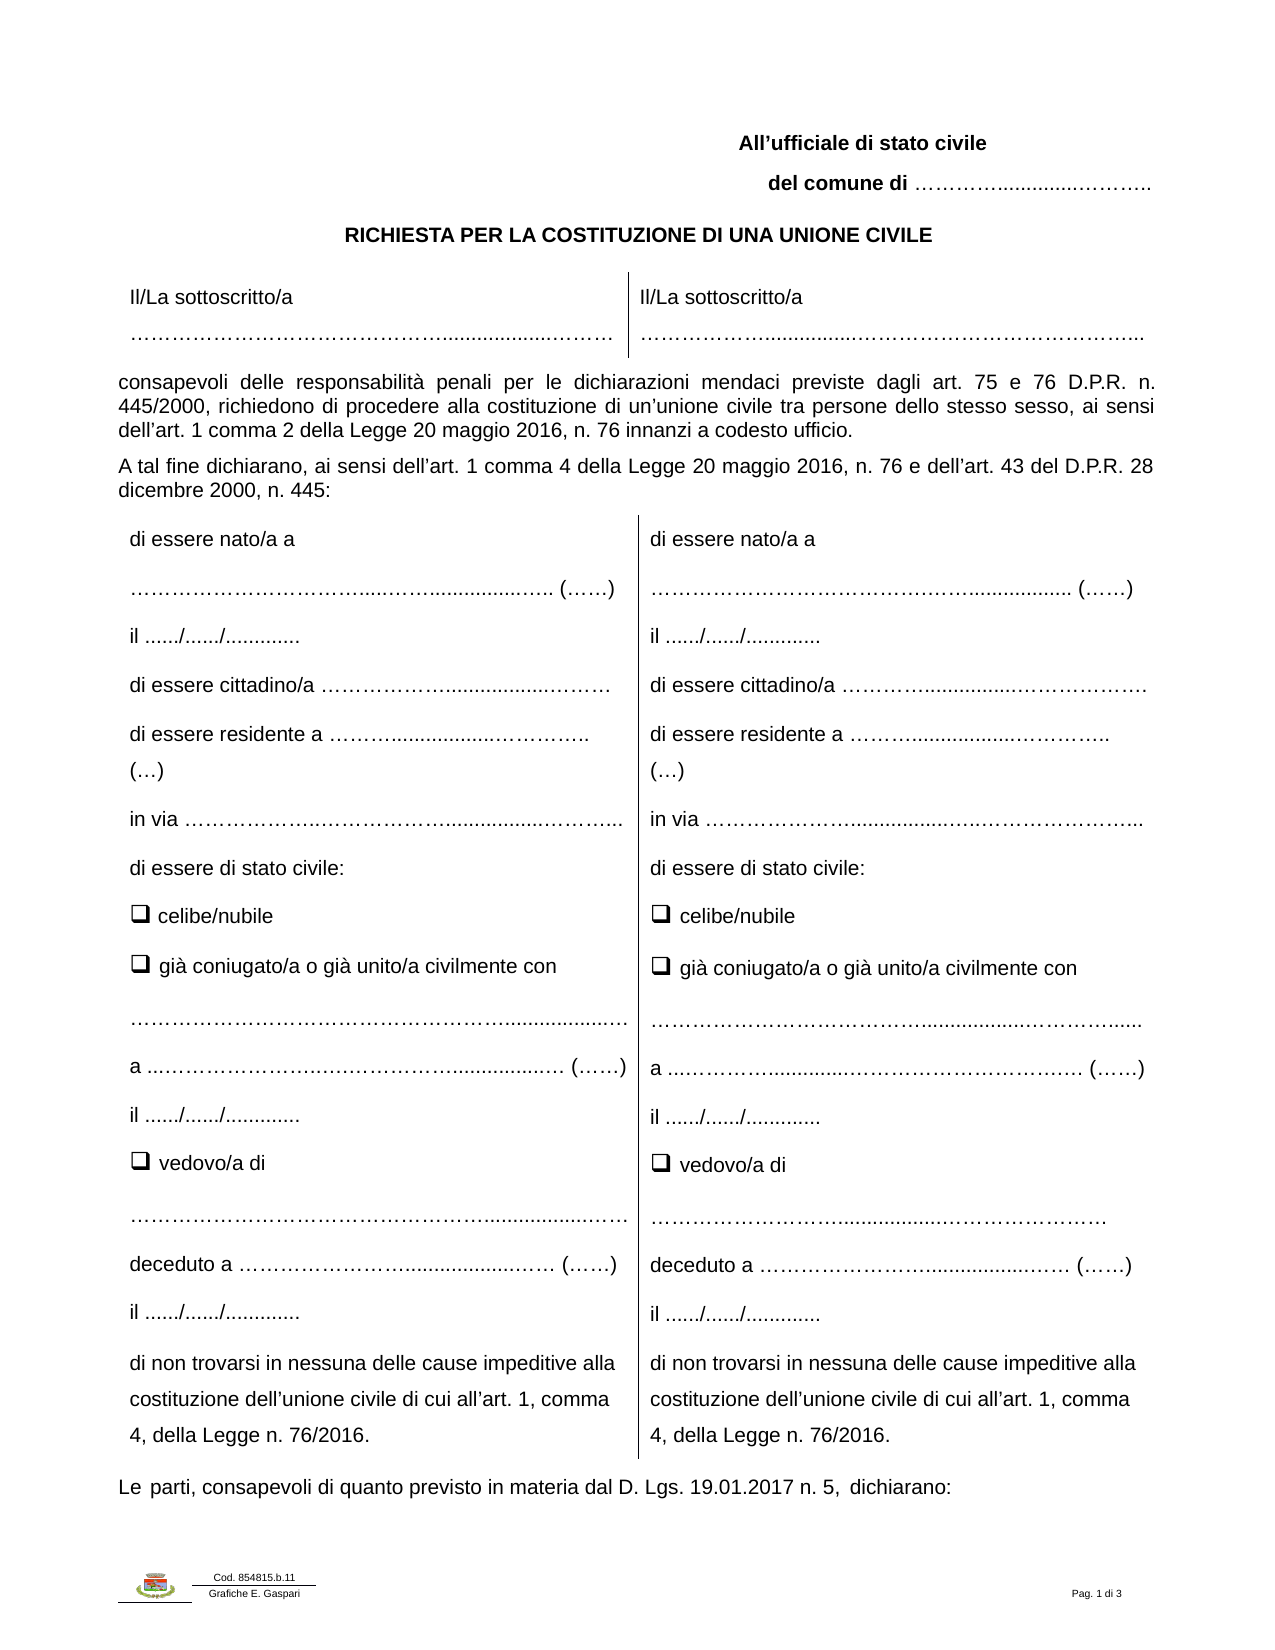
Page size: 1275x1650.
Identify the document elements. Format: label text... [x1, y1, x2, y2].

table_header Il/La sottoscritto/a ………………………………………...................……… [118, 272, 628, 357]
table_header di essere nato/a a ………………………………….…….................. (……) il ....../....../............. [639, 515, 1157, 661]
table_cell di non trovarsi in nessuna delle cause impeditive alla costituzione dell’unione civile di cui all’art. 1, comma 4, della Legge n. 76/2016. [118, 1338, 638, 1459]
table_cell di essere cittadino/a …………................………………. [639, 661, 1157, 709]
table_cell di essere residente a ………..................………….. (…) in via ………………….................…..…………………... [639, 710, 1157, 843]
text consapevoli delle responsabilità penali per le dichiarazioni mendaci previste dagli art. 75 e 76 D.P.R. n. 445/2000, richiedono di procedere alla costituzione di un’unione civile tra persone dello stesso sesso, ai sensi dell’art. 1 comma 2 della Legge 20 maggio 2016, n. 76 innanzi a codesto ufficio. [118, 370, 1157, 442]
table_cell di non trovarsi in nessuna delle cause impeditive alla costituzione dell’unione civile di cui all’art. 1, comma 4, della Legge n. 76/2016. [639, 1338, 1157, 1459]
table_cell di essere di stato civile:  celibe/nubile  già coniugato/a o già unito/a civilmente con ………………………………………………..................… a ...…………………..….……………................… (……) il ....../....../.............  vedovo/a di ……………………………………………..................…… deceduto a ……………………...................…… (……) il ....../....../............. [118, 843, 638, 1338]
text Le parti, consapevoli di quanto previsto in materia dal D. Lgs. 19.01.2017 n. 5, dichiarano: [118, 1471, 1152, 1501]
table_cell di essere di stato civile:  celibe/nubile  già coniugato/a o già unito/a civilmente con …………………………………..................…………...... a ...…………..............………………………….… (……) il ....../....../.............  vedovo/a di ………………………..................…………………… deceduto a ……………………..................…… (……) il ....../....../............. [639, 843, 1157, 1338]
subtitle RICHIESTA PER LA COSTITUZIONE DI UNA UNIONE CIVILE [118, 223, 1159, 247]
table_cell di essere residente a ………..................………….. (…) in via ………………..……………….................………... [118, 710, 638, 843]
table_cell di essere cittadino/a ………………..................……… [118, 661, 638, 709]
picture [118, 1570, 192, 1602]
subtitle All’ufficiale di stato civile [738, 131, 1149, 154]
table_header Il/La sottoscritto/a ………………................…………………………………... [629, 272, 1157, 357]
text del comune di …………..............……….. [768, 171, 1157, 194]
table_header di essere nato/a a …………………………….....……................….. (……) il ....../....../............. [118, 515, 638, 661]
text A tal fine dichiarano, ai sensi dell’art. 1 comma 4 della Legge 20 maggio 2016, n. 76 e dell’art. 43 del D.P.R. 28 dicembre 2000, n. 445: [118, 454, 1157, 502]
